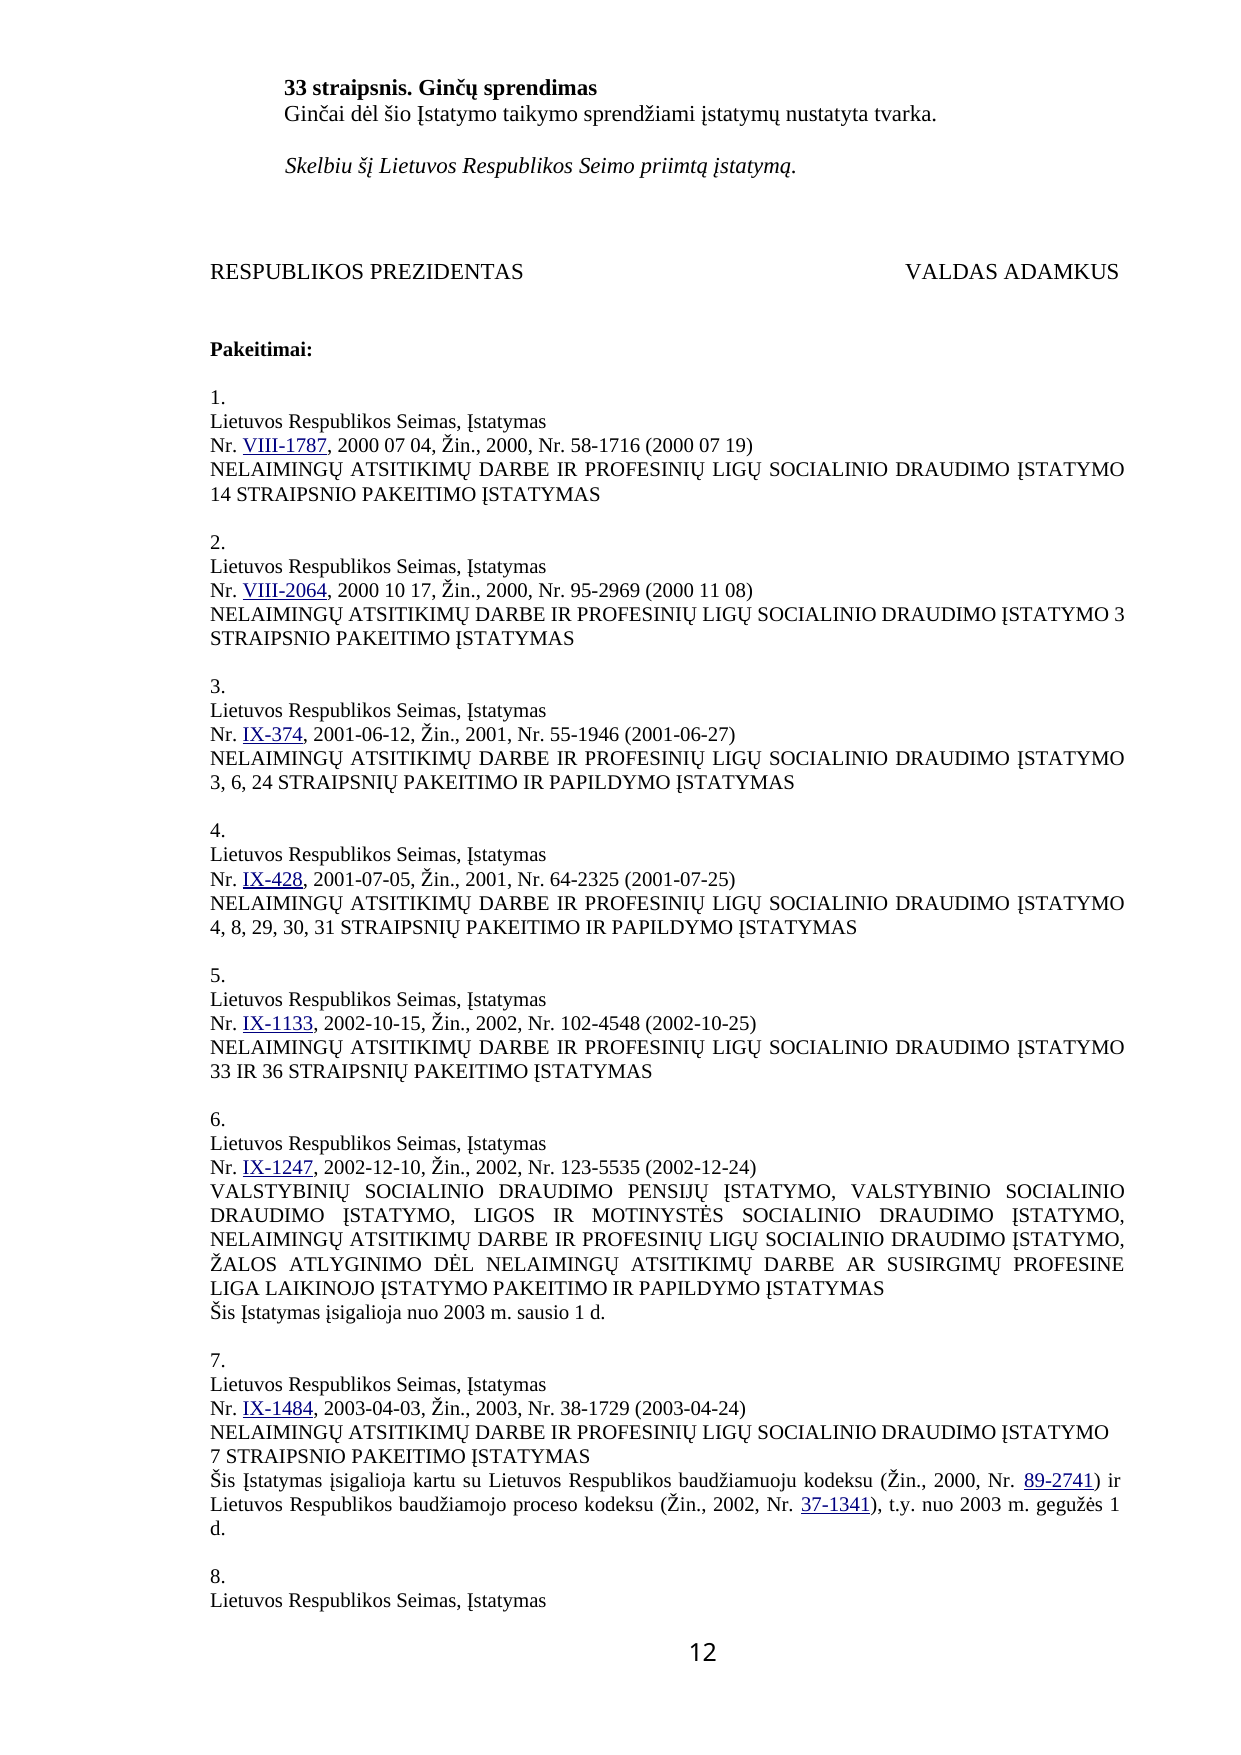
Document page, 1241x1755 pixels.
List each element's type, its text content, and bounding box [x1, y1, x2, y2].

text NELAIMINGŲ ATSITIKIMŲ DARBE IR PROFESINIŲ LIGŲ SOCIALINIO DRAUDIMO ĮSTATYMO 3, 6, 24 STRAIPSNIŲ PAKEITIMO IR PAPILDYMO ĮSTATYMAS [210, 746, 1126, 794]
text Lietuvos Respublikos Seimas, Įstatymas [210, 698, 1126, 722]
text Lietuvos Respublikos Seimas, Įstatymas [210, 554, 1126, 578]
text 33 straipsnis. Ginčų sprendimas [210, 73, 1120, 100]
text Šis Įstatymas įsigalioja nuo 2003 m. sausio 1 d. [210, 1299, 1126, 1324]
text Skelbiu šį Lietuvos Respublikos Seimo priimtą įstatymą. [210, 153, 1126, 179]
text NELAIMINGŲ ATSITIKIMŲ DARBE IR PROFESINIŲ LIGŲ SOCIALINIO DRAUDIMO ĮSTATYMO 14 STRAIPSNIO PAKEITIMO ĮSTATYMAS [210, 457, 1126, 506]
text Ginčai dėl šio Įstatymo taikymo sprendžiami įstatymų nustatyta tvarka. [210, 100, 1120, 126]
text Šis Įstatymas įsigalioja kartu su Lietuvos Respublikos baudžiamuoju kodeksu (Žin., 2000, Nr. 89-2741) ir Lietuvos Respublikos baudžiamojo proceso kodeksu (Žin., 2002, Nr. 37-1341), t.y. nuo 2003 m. gegužės 1 d. [210, 1468, 1120, 1540]
text Lietuvos Respublikos Seimas, Įstatymas [210, 409, 1126, 433]
text VALSTYBINIŲ SOCIALINIO DRAUDIMO PENSIJŲ ĮSTATYMO, VALSTYBINIO SOCIALINIO DRAUDIMO ĮSTATYMO, LIGOS IR MOTINYSTĖS SOCIALINIO DRAUDIMO ĮSTATYMO, NELAIMINGŲ ATSITIKIMŲ DARBE IR PROFESINIŲ LIGŲ SOCIALINIO DRAUDIMO ĮSTATYMO, ŽALOS ATLYGINIMO DĖL NELAIMINGŲ ATSITIKIMŲ DARBE AR SUSIRGIMŲ PROFESINE LIGA LAIKINOJO ĮSTATYMO PAKEITIMO IR PAPILDYMO ĮSTATYMAS [210, 1179, 1126, 1299]
text Lietuvos Respublikos Seimas, Įstatymas [210, 1131, 1126, 1155]
text RESPUBLIKOS PREZIDENTAS VALDAS ADAMKUS [210, 258, 1126, 284]
text Nr. IX-1133, 2002-10-15, Žin., 2002, Nr. 102-4548 (2002-10-25) [210, 1011, 1126, 1035]
text Lietuvos Respublikos Seimas, Įstatymas [210, 1588, 1120, 1612]
text 6. [210, 1107, 1126, 1131]
text 1. [210, 385, 1126, 409]
text Nr. IX-428, 2001-07-05, Žin., 2001, Nr. 64-2325 (2001-07-25) [210, 866, 1126, 891]
text Pakeitimai: [210, 337, 1126, 361]
text Lietuvos Respublikos Seimas, Įstatymas [210, 1372, 1120, 1396]
text 8. [210, 1564, 1120, 1588]
text 4. [210, 818, 1126, 842]
text 3. [210, 674, 1126, 698]
text NELAIMINGŲ ATSITIKIMŲ DARBE IR PROFESINIŲ LIGŲ SOCIALINIO DRAUDIMO ĮSTATYMO 3 STRAIPSNIO PAKEITIMO ĮSTATYMAS [210, 602, 1126, 650]
text Nr. IX-1484, 2003-04-03, Žin., 2003, Nr. 38-1729 (2003-04-24) [210, 1396, 1120, 1420]
text NELAIMINGŲ ATSITIKIMŲ DARBE IR PROFESINIŲ LIGŲ SOCIALINIO DRAUDIMO ĮSTATYMO 4, 8, 29, 30, 31 STRAIPSNIŲ PAKEITIMO IR PAPILDYMO ĮSTATYMAS [210, 891, 1126, 939]
text NELAIMINGŲ ATSITIKIMŲ DARBE IR PROFESINIŲ LIGŲ SOCIALINIO DRAUDIMO ĮSTATYMO 33 IR 36 STRAIPSNIŲ PAKEITIMO ĮSTATYMAS [210, 1035, 1126, 1083]
text NELAIMINGŲ ATSITIKIMŲ DARBE IR PROFESINIŲ LIGŲ SOCIALINIO DRAUDIMO ĮSTATYMO 7 STRAIPSNIO PAKEITIMO ĮSTATYMAS [210, 1420, 1120, 1468]
text 2. [210, 529, 1126, 554]
text Lietuvos Respublikos Seimas, Įstatymas [210, 987, 1126, 1011]
text Nr. VIII-2064, 2000 10 17, Žin., 2000, Nr. 95-2969 (2000 11 08) [210, 578, 1126, 602]
text 7. [210, 1348, 1120, 1372]
text Nr. IX-374, 2001-06-12, Žin., 2001, Nr. 55-1946 (2001-06-27) [210, 722, 1126, 746]
text Lietuvos Respublikos Seimas, Įstatymas [210, 842, 1126, 866]
text 5. [210, 963, 1126, 987]
text Nr. VIII-1787, 2000 07 04, Žin., 2000, Nr. 58-1716 (2000 07 19) [210, 433, 1126, 457]
text Nr. IX-1247, 2002-12-10, Žin., 2002, Nr. 123-5535 (2002-12-24) [210, 1155, 1126, 1179]
